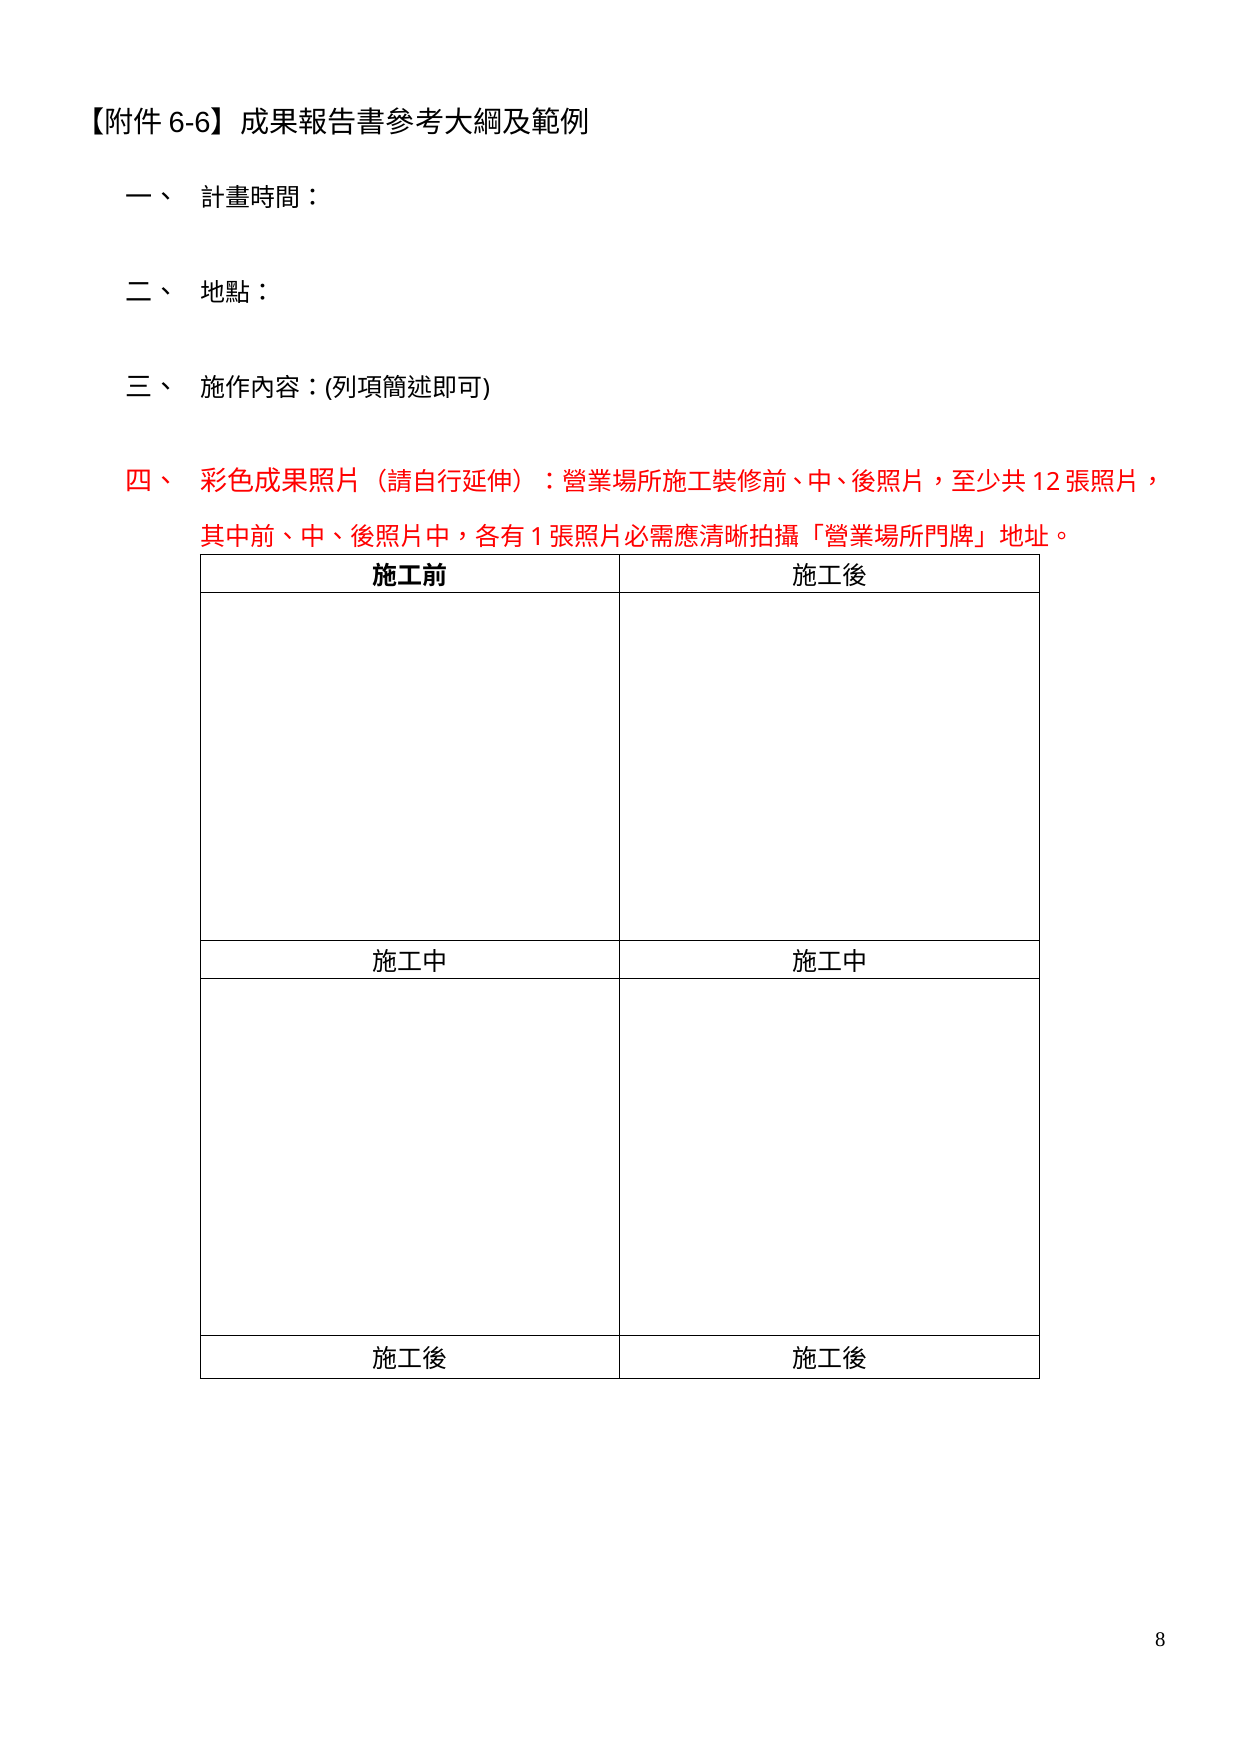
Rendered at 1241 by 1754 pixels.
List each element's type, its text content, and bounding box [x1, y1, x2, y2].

table_cell [201, 979, 619, 1335]
table_cell [620, 979, 1039, 1335]
list 計畫時間： [125, 157, 1165, 232]
list 彩色成果照片（請自行延伸）：營業場所施工裝修前、中、後照片，至少共12張照片，其中前、中、後照片中，各有1張照片必需應清晰拍攝「營業場所門牌」地址。 [125, 441, 1165, 554]
table_cell 施工後 [201, 1336, 619, 1377]
table_cell 施工後 [620, 1336, 1039, 1377]
table_header 施工後 [620, 555, 1039, 592]
table_cell 施工中 [201, 941, 619, 978]
table_cell 施工中 [620, 941, 1039, 978]
table_cell [201, 593, 619, 940]
table_cell [620, 593, 1039, 940]
list 地點： [125, 252, 1165, 327]
list 施作內容：(列項簡述即可) [125, 347, 1165, 422]
text 【附件6-6】成果報告書參考大綱及範例 [75, 82, 1165, 157]
table_header 施工前 [201, 555, 619, 592]
